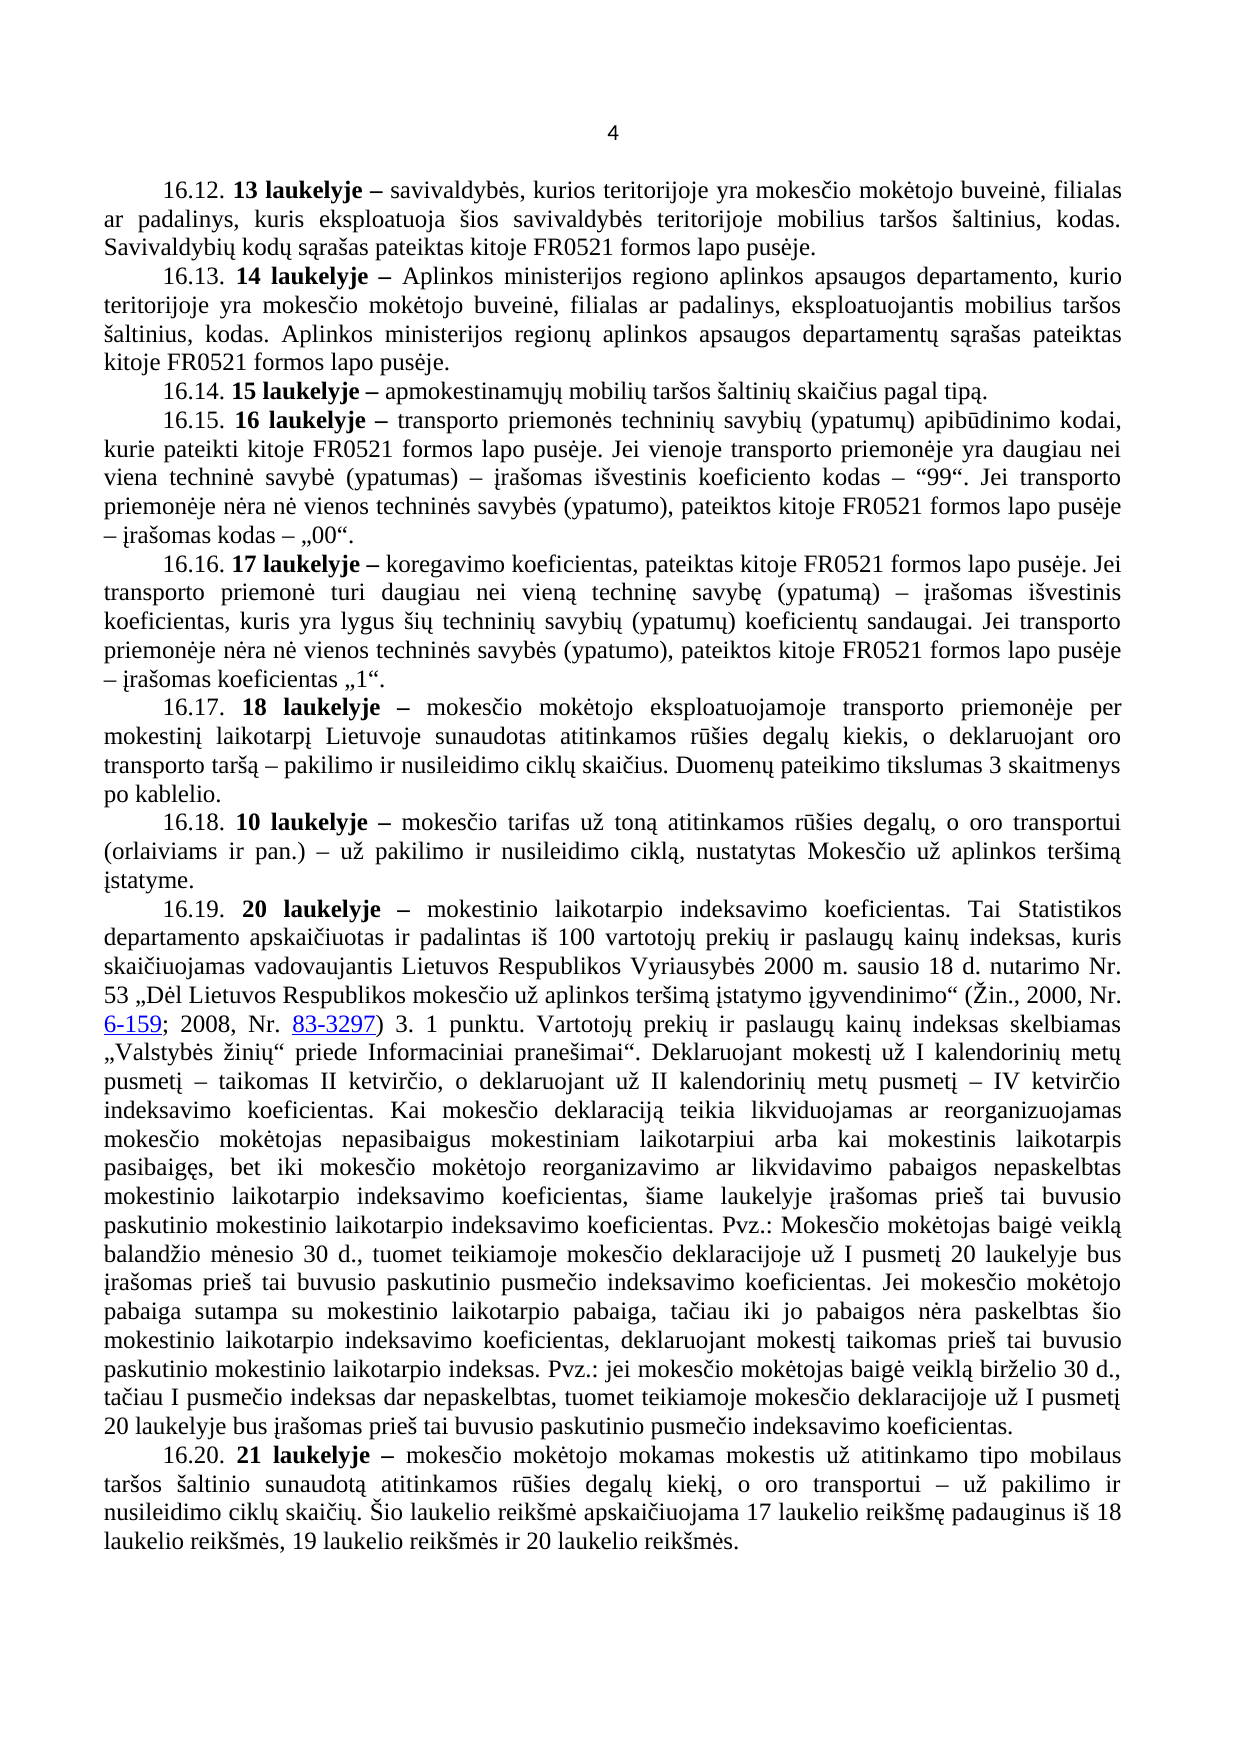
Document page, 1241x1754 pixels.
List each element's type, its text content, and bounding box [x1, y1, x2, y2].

text 16.15. 16 laukelyje – transporto priemonės techninių savybių (ypatumų) apibūdinimo kodai, kurie pateikti kitoje FR0521 formos lapo pusėje. Jei vienoje transporto priemonėje yra daugiau nei viena techninė savybė (ypatumas) – įrašomas išvestinis koeficiento kodas – “99“. Jei transporto priemonėje nėra nė vienos techninės savybės (ypatumo), pateiktos kitoje FR0521 formos lapo pusėje – įrašomas kodas – „00“. [103, 405, 1122, 549]
text 16.20. 21 laukelyje – mokesčio mokėtojo mokamas mokestis už atitinkamo tipo mobilaus taršos šaltinio sunaudotą atitinkamos rūšies degalų kiekį, o oro transportui – už pakilimo ir nusileidimo ciklų skaičių. Šio laukelio reikšmė apskaičiuojama 17 laukelio reikšmę padauginus iš 18 laukelio reikšmės, 19 laukelio reikšmės ir 20 laukelio reikšmės. [103, 1440, 1122, 1555]
text 16.13. 14 laukelyje – Aplinkos ministerijos regiono aplinkos apsaugos departamento, kurio teritorijoje yra mokesčio mokėtojo buveinė, filialas ar padalinys, eksploatuojantis mobilius taršos šaltinius, kodas. Aplinkos ministerijos regionų aplinkos apsaugos departamentų sąrašas pateiktas kitoje FR0521 formos lapo pusėje. [103, 261, 1122, 376]
text 16.16. 17 laukelyje – koregavimo koeficientas, pateiktas kitoje FR0521 formos lapo pusėje. Jei transporto priemonė turi daugiau nei vieną techninę savybę (ypatumą) – įrašomas išvestinis koeficientas, kuris yra lygus šių techninių savybių (ypatumų) koeficientų sandaugai. Jei transporto priemonėje nėra nė vienos techninės savybės (ypatumo), pateiktos kitoje FR0521 formos lapo pusėje – įrašomas koeficientas „1“. [103, 549, 1122, 692]
text 16.12. 13 laukelyje – savivaldybės, kurios teritorijoje yra mokesčio mokėtojo buveinė, filialas ar padalinys, kuris eksploatuoja šios savivaldybės teritorijoje mobilius taršos šaltinius, kodas. Savivaldybių kodų sąrašas pateiktas kitoje FR0521 formos lapo pusėje. [103, 175, 1122, 261]
text 16.19. 20 laukelyje – mokestinio laikotarpio indeksavimo koeficientas. Tai Statistikos departamento apskaičiuotas ir padalintas iš 100 vartotojų prekių ir paslaugų kainų indeksas, kuris skaičiuojamas vadovaujantis Lietuvos Respublikos Vyriausybės 2000 m. sausio 18 d. nutarimo Nr. 53 „Dėl Lietuvos Respublikos mokesčio už aplinkos teršimą įstatymo įgyvendinimo“ (Žin., 2000, Nr. 6-159; 2008, Nr. 83-3297) 3. 1 punktu. Vartotojų prekių ir paslaugų kainų indeksas skelbiamas „Valstybės žinių“ priede Informaciniai pranešimai“. Deklaruojant mokestį už I kalendorinių metų pusmetį – taikomas II ketvirčio, o deklaruojant už II kalendorinių metų pusmetį – IV ketvirčio indeksavimo koeficientas. Kai mokesčio deklaraciją teikia likviduojamas ar reorganizuojamas mokesčio mokėtojas nepasibaigus mokestiniam laikotarpiui arba kai mokestinis laikotarpis pasibaigęs, bet iki mokesčio mokėtojo reorganizavimo ar likvidavimo pabaigos nepaskelbtas mokestinio laikotarpio indeksavimo koeficientas, šiame laukelyje įrašomas prieš tai buvusio paskutinio mokestinio laikotarpio indeksavimo koeficientas. Pvz.: Mokesčio mokėtojas baigė veiklą balandžio mėnesio 30 d., tuomet teikiamoje mokesčio deklaracijoje už I pusmetį 20 laukelyje bus įrašomas prieš tai buvusio paskutinio pusmečio indeksavimo koeficientas. Jei mokesčio mokėtojo pabaiga sutampa su mokestinio laikotarpio pabaiga, tačiau iki jo pabaigos nėra paskelbtas šio mokestinio laikotarpio indeksavimo koeficientas, deklaruojant mokestį taikomas prieš tai buvusio paskutinio mokestinio laikotarpio indeksas. Pvz.: jei mokesčio mokėtojas baigė veiklą birželio 30 d., tačiau I pusmečio indeksas dar nepaskelbtas, tuomet teikiamoje mokesčio deklaracijoje už I pusmetį 20 laukelyje bus įrašomas prieš tai buvusio paskutinio pusmečio indeksavimo koeficientas. [103, 894, 1122, 1440]
text 16.17. 18 laukelyje – mokesčio mokėtojo eksploatuojamoje transporto priemonėje per mokestinį laikotarpį Lietuvoje sunaudotas atitinkamos rūšies degalų kiekis, o deklaruojant oro transporto taršą – pakilimo ir nusileidimo ciklų skaičius. Duomenų pateikimo tikslumas 3 skaitmenys po kablelio. [103, 692, 1122, 807]
text 16.18. 10 laukelyje – mokesčio tarifas už toną atitinkamos rūšies degalų, o oro transportui (orlaiviams ir pan.) – už pakilimo ir nusileidimo ciklą, nustatytas Mokesčio už aplinkos teršimą įstatyme. [103, 807, 1122, 894]
text 16.14. 15 laukelyje – apmokestinamųjų mobilių taršos šaltinių skaičius pagal tipą. [103, 376, 1122, 405]
